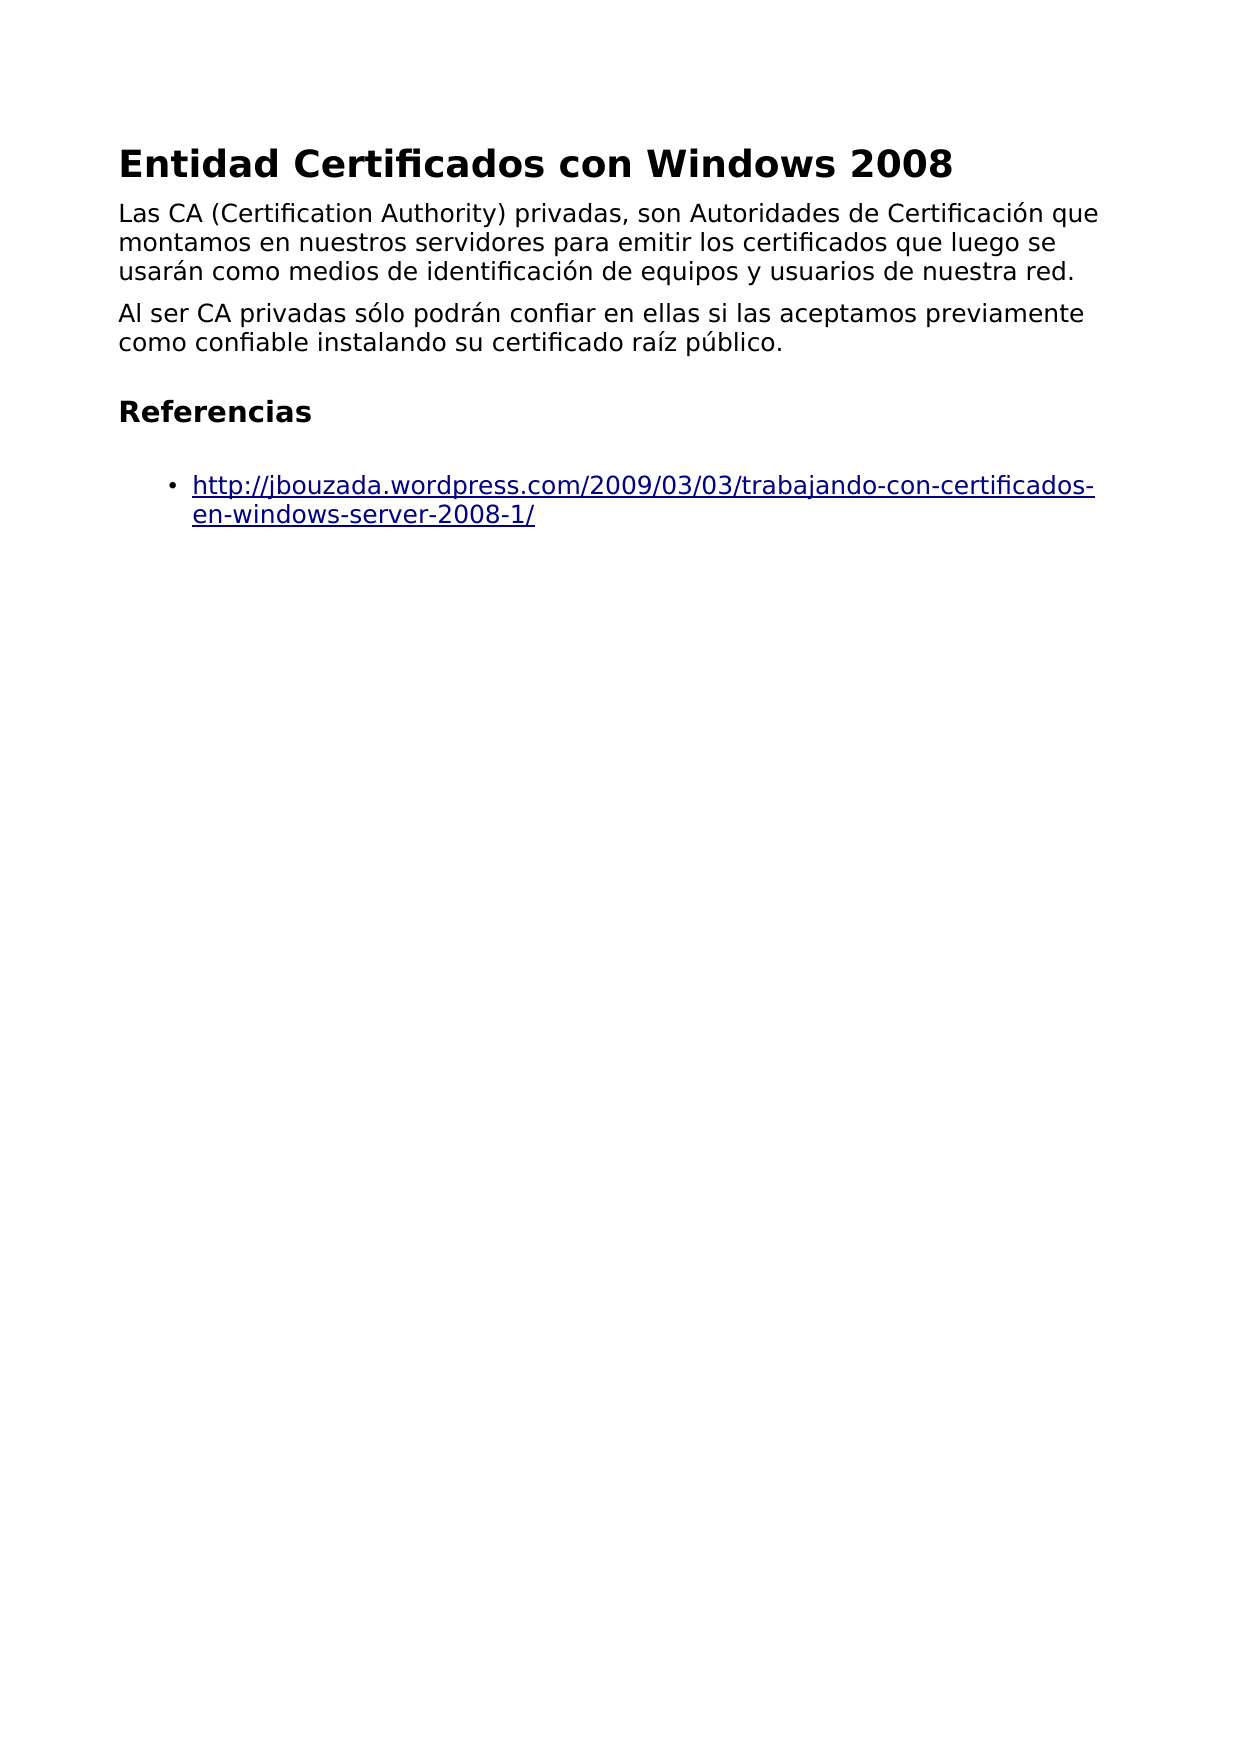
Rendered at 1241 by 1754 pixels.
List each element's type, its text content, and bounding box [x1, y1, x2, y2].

list http://jbouzada.wordpress.com/2009/03/03/trabajando-con-certificados-en-windows-server-2008-1/ [177, 471, 1122, 529]
subtitle Entidad Certificados con Windows 2008 [118, 143, 1122, 187]
text Las CA (Certification Authority) privadas, son Autoridades de Certificación que montamos en nuestros servidores para emitir los certificados que luego se usarán como medios de identificación de equipos y usuarios de nuestra red. [118, 199, 1122, 287]
text Al ser CA privadas sólo podrán confiar en ellas si las aceptamos previamente como confiable instalando su certificado raíz público. [118, 299, 1122, 358]
subtitle Referencias [118, 395, 1122, 429]
